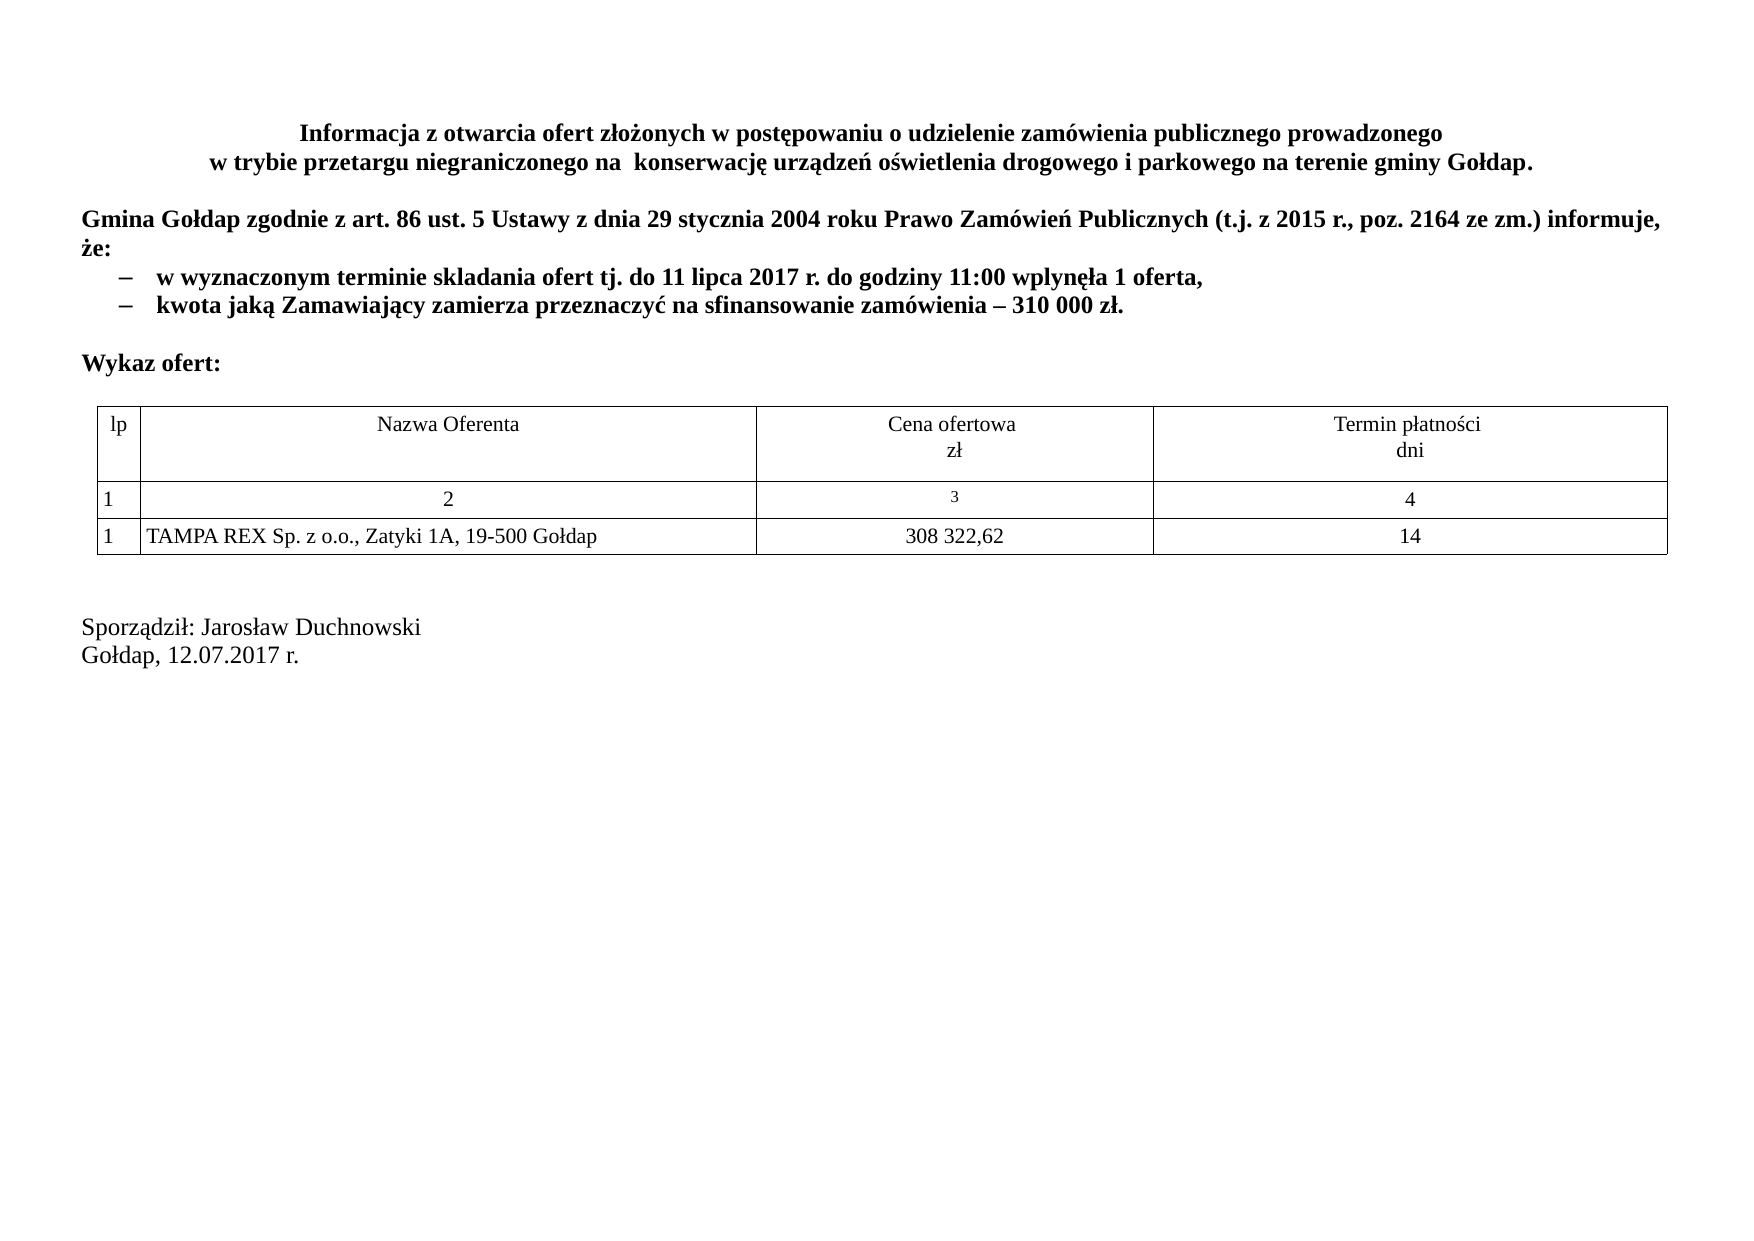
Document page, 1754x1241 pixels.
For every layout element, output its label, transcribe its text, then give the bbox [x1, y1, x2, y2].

text Sporządził: Jarosław Duchnowski [81, 612, 1667, 641]
table_cell TAMPA REX Sp. z o.o., Zatyki 1A, 19-500 Gołdap [141, 519, 756, 554]
table_cell 3 [757, 482, 1153, 517]
table_cell 1 [98, 482, 140, 517]
table_header Cena ofertowa zł [757, 407, 1153, 481]
list w wyznaczonym terminie skladania ofert tj. do 11 lipca 2017 r. do godziny 11:00 wplynęła 1 oferta, [119, 262, 1667, 291]
table_cell 14 [1154, 519, 1667, 554]
text w trybie przetargu niegraniczonego na konserwację urządzeń oświetlenia drogowego i parkowego na terenie gminy Gołdap. [81, 147, 1667, 176]
table_cell 1 [98, 519, 140, 554]
table_cell 4 [1154, 482, 1667, 517]
table_header Termin płatności dni [1154, 407, 1667, 481]
table_header lp [98, 407, 140, 481]
table_cell 308 322,62 [757, 519, 1153, 554]
text Gmina Gołdap zgodnie z art. 86 ust. 5 Ustawy z dnia 29 stycznia 2004 roku Prawo Zamówień Publicznych (t.j. z 2015 r., poz. 2164 ze zm.) informuje, że: [81, 204, 1667, 262]
text Informacja z otwarcia ofert złożonych w postępowaniu o udzielenie zamówienia publicznego prowadzonego [81, 118, 1667, 147]
list kwota jaką Zamawiający zamierza przeznaczyć na sfinansowanie zamówienia – 310 000 zł. [119, 291, 1667, 319]
text Gołdap, 12.07.2017 r. [81, 641, 1667, 669]
table_header Nazwa Oferenta [141, 407, 756, 481]
table_cell 2 [141, 482, 756, 517]
text Wykaz ofert: [81, 348, 1667, 377]
